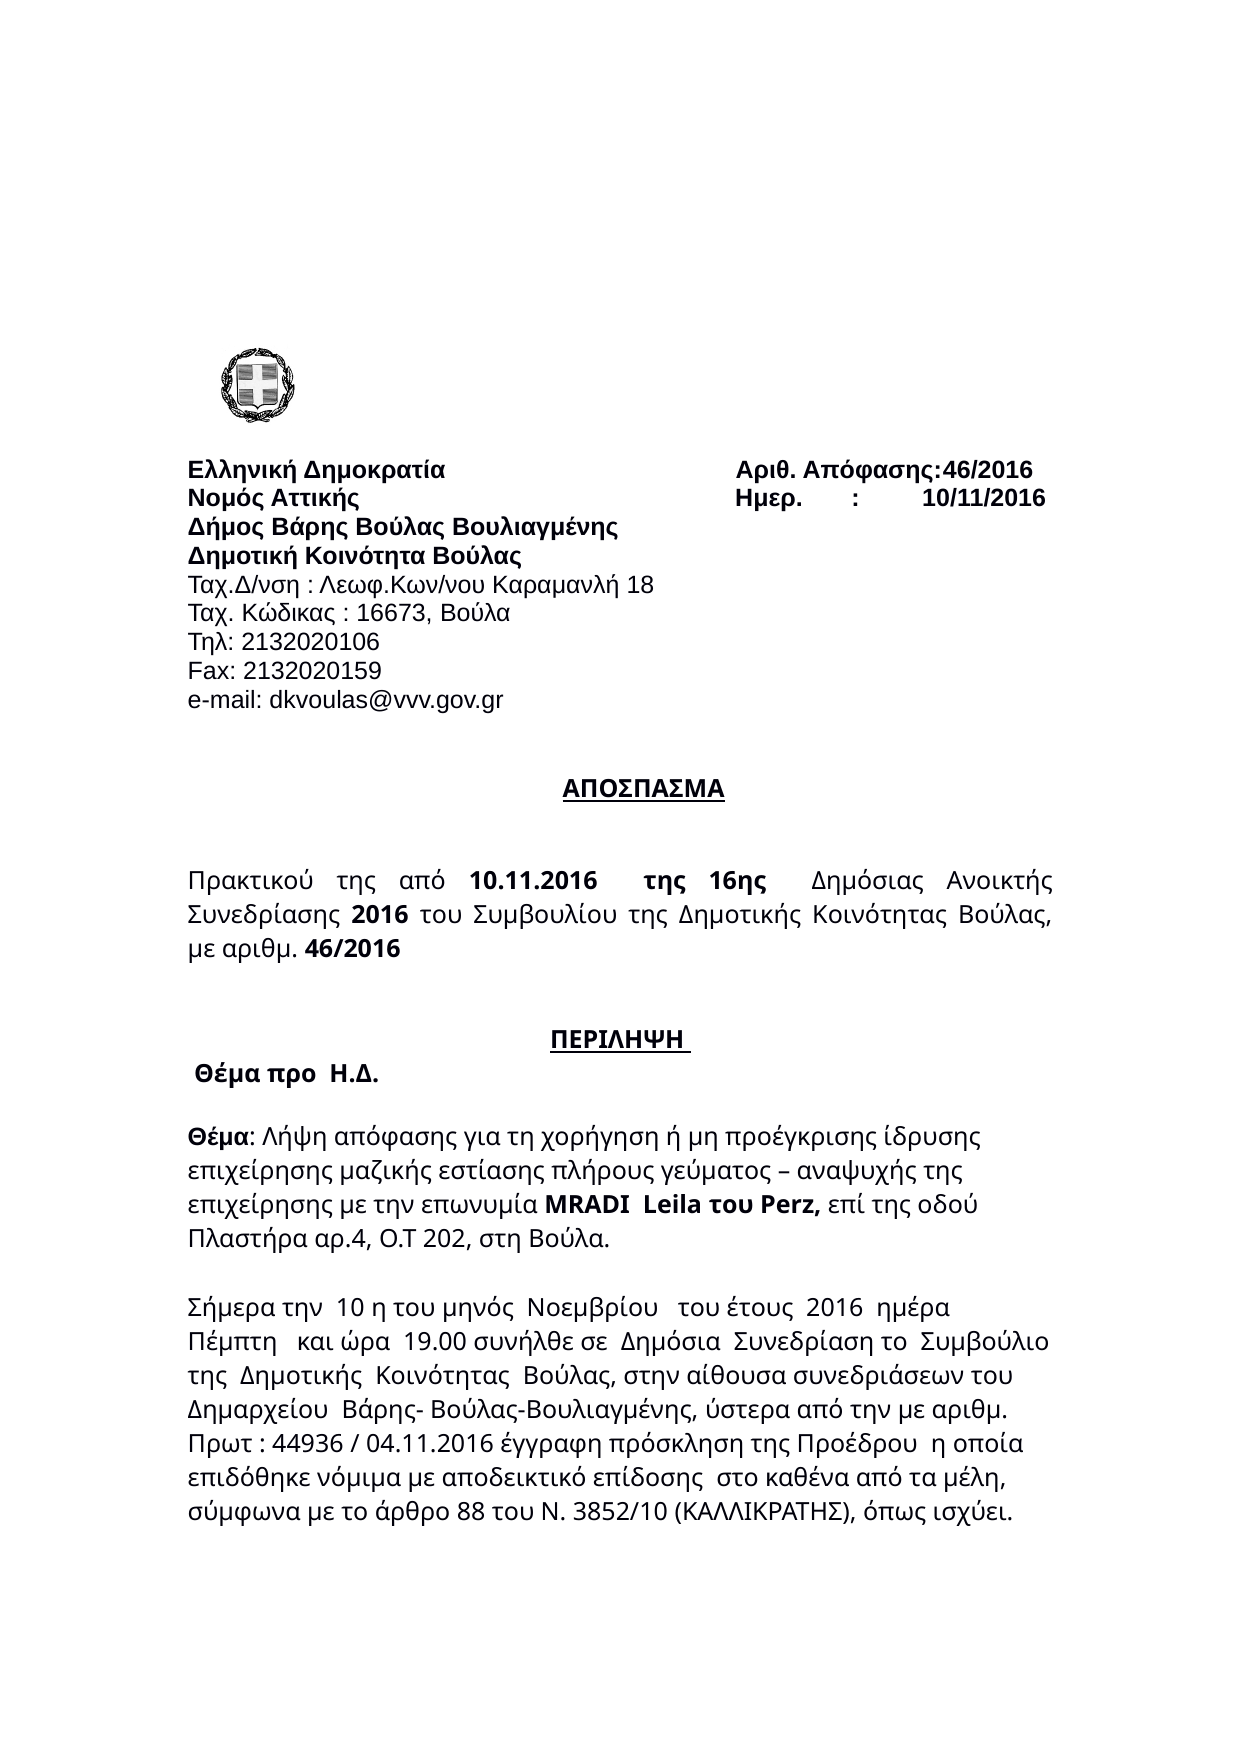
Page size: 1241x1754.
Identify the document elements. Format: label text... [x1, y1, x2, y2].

text Ταχ.Δ/νση : Λεωφ.Κων/νου Καραμανλή 18 [187, 569, 1053, 598]
text Θέμα προ Η.Δ. [187, 1056, 1053, 1090]
text ΠΕΡΙΛΗΨΗ [187, 1022, 1053, 1056]
text Σήμερα την 10 η του μηνός Νοεμβρίου του έτους 2016 ημέρα Πέμπτη και ώρα 19.00 συνήλθε σε Δημόσια Συνεδρίαση το Συμβούλιο της Δημοτικής Κοινότητας Βούλας, στην αίθουσα συνεδριάσεων του Δημαρχείου Βάρης- Βούλας-Βουλιαγμένης, ύστερα από την με αριθμ. Πρωτ : 44936 / 04.11.2016 έγγραφη πρόσκληση της Προέδρου η οποία επιδόθηκε νόμιμα με αποδεικτικό επίδοσης στο καθένα από τα μέλη, σύμφωνα με το άρθρο 88 του Ν. 3852/10 (ΚΑΛΛΙΚΡΑΤΗΣ), όπως ισχύει. [187, 1289, 1053, 1528]
text Νομός Αττικής Hμερ. : 10/11/2016 [187, 483, 1053, 512]
text ΑΠΟΣΠΑΣΜΑ [187, 771, 1053, 805]
text e-mail: dkvoulas@vvv.gov.gr [187, 684, 1053, 713]
text Eλληνική Δημοκρατία Αριθ. Απόφασης:46/2016 [187, 454, 1053, 483]
text Πρακτικού της από 10.11.2016 της 16ης Δημόσιας Ανοικτής Συνεδρίασης 2016 του Συμβουλίου της Δημοτικής Κοινότητας Βούλας, με αριθμ. 46/2016 [187, 862, 1053, 964]
text Ταχ. Κώδικας : 16673, Bούλα [187, 598, 1053, 627]
text Fax: 2132020159 [187, 656, 1053, 684]
picture [218, 344, 298, 426]
text Θέμα: Λήψη απόφασης για τη χορήγηση ή μη προέγκρισης ίδρυσης επιχείρησης μαζικής εστίασης πλήρους γεύματος – αναψυχής της επιχείρησης με την επωνυμία MRADI Leila του Perz, επί της οδού Πλαστήρα αρ.4, Ο.Τ 202, στη Βούλα. [187, 1119, 1053, 1255]
text Τηλ: 2132020106 [187, 627, 1053, 656]
text Δήμος Βάρης Βούλας Βουλιαγμένης [187, 512, 1053, 541]
text Δημοτική Κοινότητα Βούλας [187, 541, 1053, 569]
